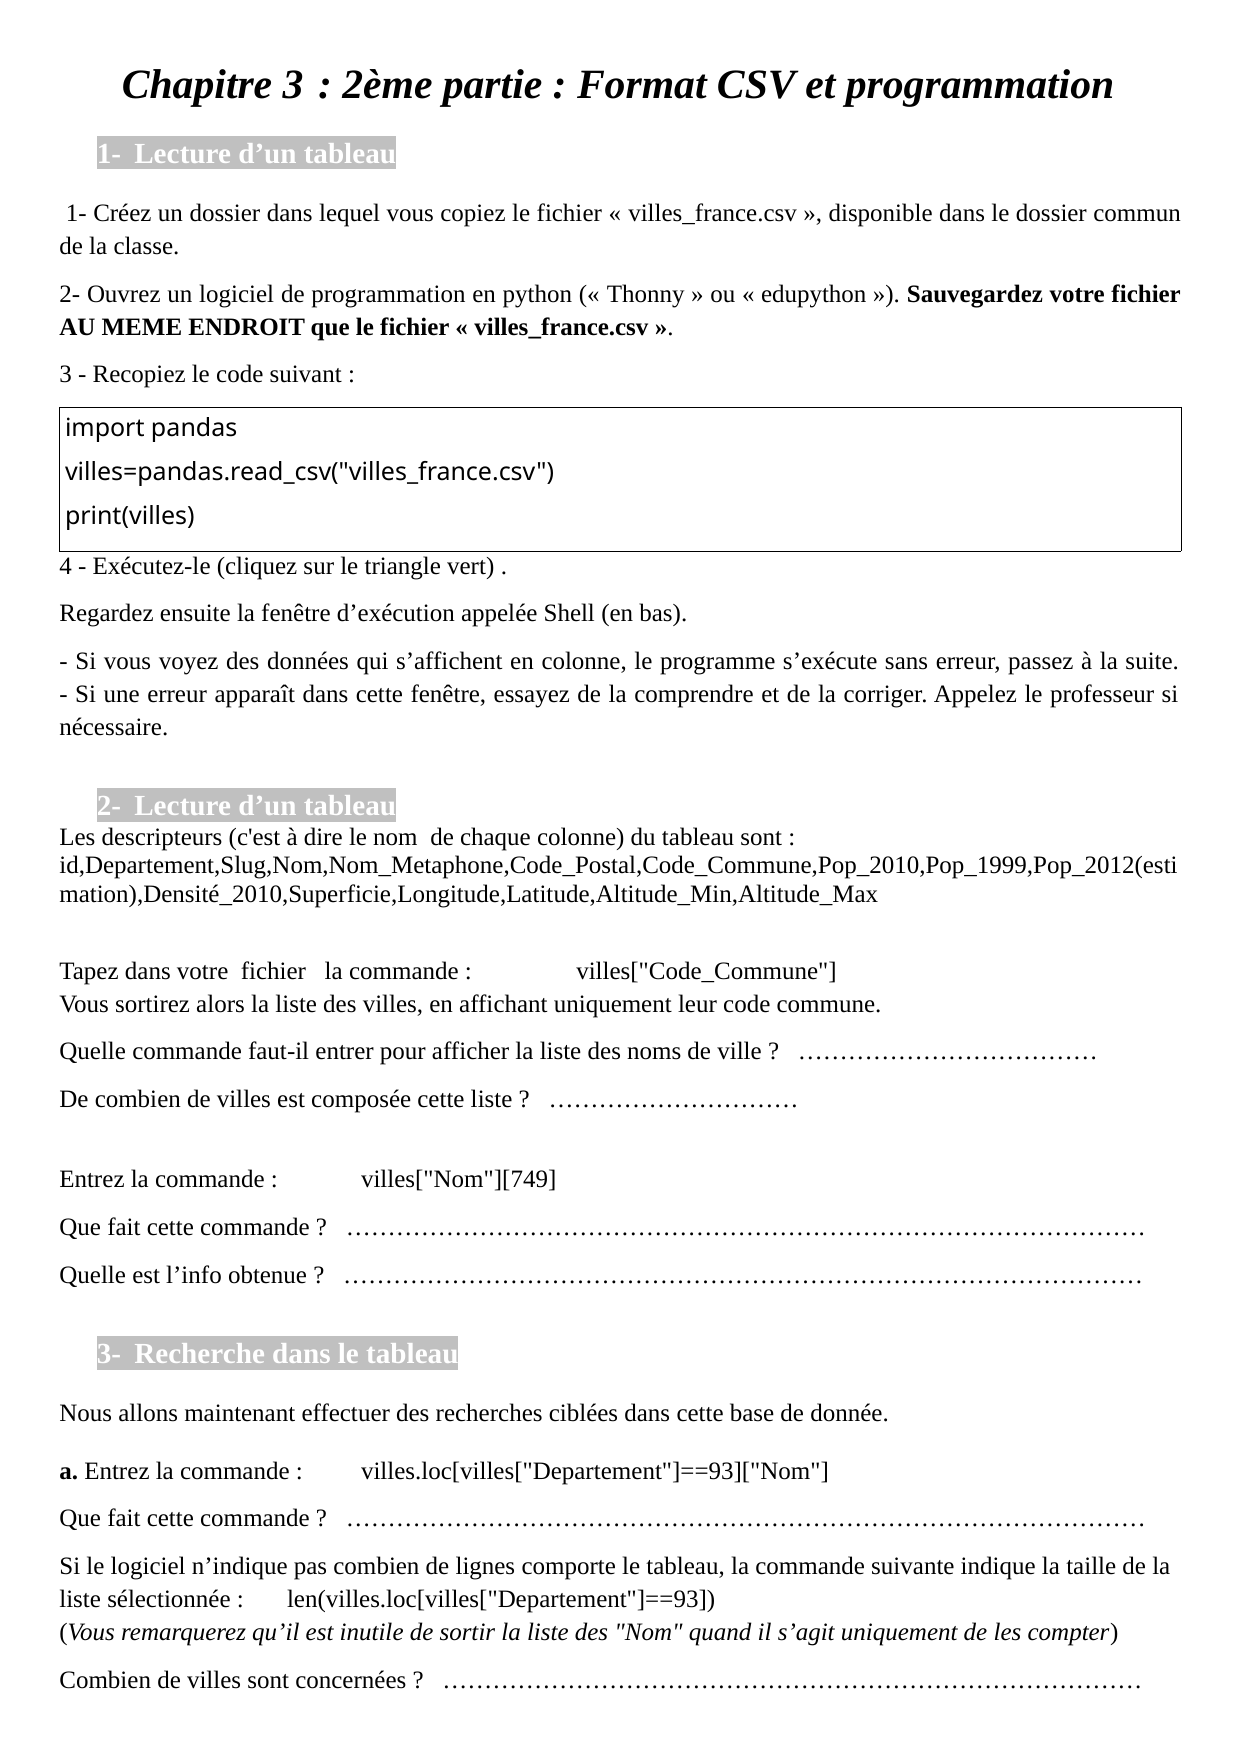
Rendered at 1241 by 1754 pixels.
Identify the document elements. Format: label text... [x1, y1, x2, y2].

text Chapitre 3 : 2ème partie : Format CSV et programmation [59, 59, 1181, 107]
list Recherche dans le tableau [97, 1336, 1181, 1370]
text Tapez dans votre fichier la commande : villes["Code_Commune"] Vous sortirez alors la liste des villes, en affichant uniquement leur code commune. [59, 956, 1181, 1017]
text Combien de villes sont concernées ? ………………………………………………………………………… [59, 1665, 1181, 1693]
text 3 - Recopiez le code suivant : [59, 359, 1181, 388]
text Si le logiciel n’indique pas combien de lignes comporte le tableau, la commande suivante indique la taille de la liste sélectionnée : len(villes.loc[villes["Departement"]==93]) (Vous remarquerez qu’il est inutile de sortir la liste des "Nom" quand il s’agit uniquement de les compter) [59, 1551, 1181, 1646]
text Que fait cette commande ? …………………………………………………………………………………… [59, 1212, 1181, 1241]
text 2- Ouvrez un logiciel de programmation en python (« Thonny » ou « edupython »). Sauvegardez votre fichier AU MEME ENDROIT que le fichier « villes_france.csv ». [59, 279, 1181, 340]
text Quelle commande faut-il entrer pour afficher la liste des noms de ville ? ……………………………… [59, 1036, 1181, 1065]
text De combien de villes est composée cette liste ? ………………………… [59, 1084, 1181, 1113]
text a. Entrez la commande : villes.loc[villes["Departement"]==93]["Nom"] [59, 1456, 1181, 1485]
list Lecture d’un tableau [97, 136, 1181, 169]
text 1- Créez un dossier dans lequel vous copiez le fichier « villes_france.csv », disponible dans le dossier commun de la classe. [59, 198, 1181, 260]
text Quelle est l’info obtenue ? …………………………………………………………………………………… [59, 1260, 1181, 1288]
text Entrez la commande : villes["Nom"][749] [59, 1132, 1181, 1193]
list Les descripteurs (c'est à dire le nom de chaque colonne) du tableau sont : id,Departement,Slug,Nom,Nom_Metaphone,Code_Postal,Code_Commune,Pop_2010,Pop_1999,Pop_2012(estimation),Densité_2010,Superficie,Longitude,Latitude,Altitude_Min,Altitude_Max [59, 822, 1181, 908]
text Regardez ensuite la fenêtre d’exécution appelée Shell (en bas). [59, 598, 1181, 627]
text - Si vous voyez des données qui s’affichent en colonne, le programme s’exécute sans erreur, passez à la suite. - Si une erreur apparaît dans cette fenêtre, essayez de la comprendre et de la corriger. Appelez le professeur si nécessaire. [59, 646, 1181, 741]
text Que fait cette commande ? …………………………………………………………………………………… [59, 1503, 1181, 1532]
text 4 - Exécutez-le (cliquez sur le triangle vert) . [59, 552, 1181, 579]
table_header import pandas villes=pandas.read_csv("villes_france.csv") print(villes) [60, 408, 1181, 551]
list Nous allons maintenant effectuer des recherches ciblées dans cette base de donnée. [59, 1398, 1181, 1427]
list Lecture d’un tableau [97, 788, 1181, 822]
